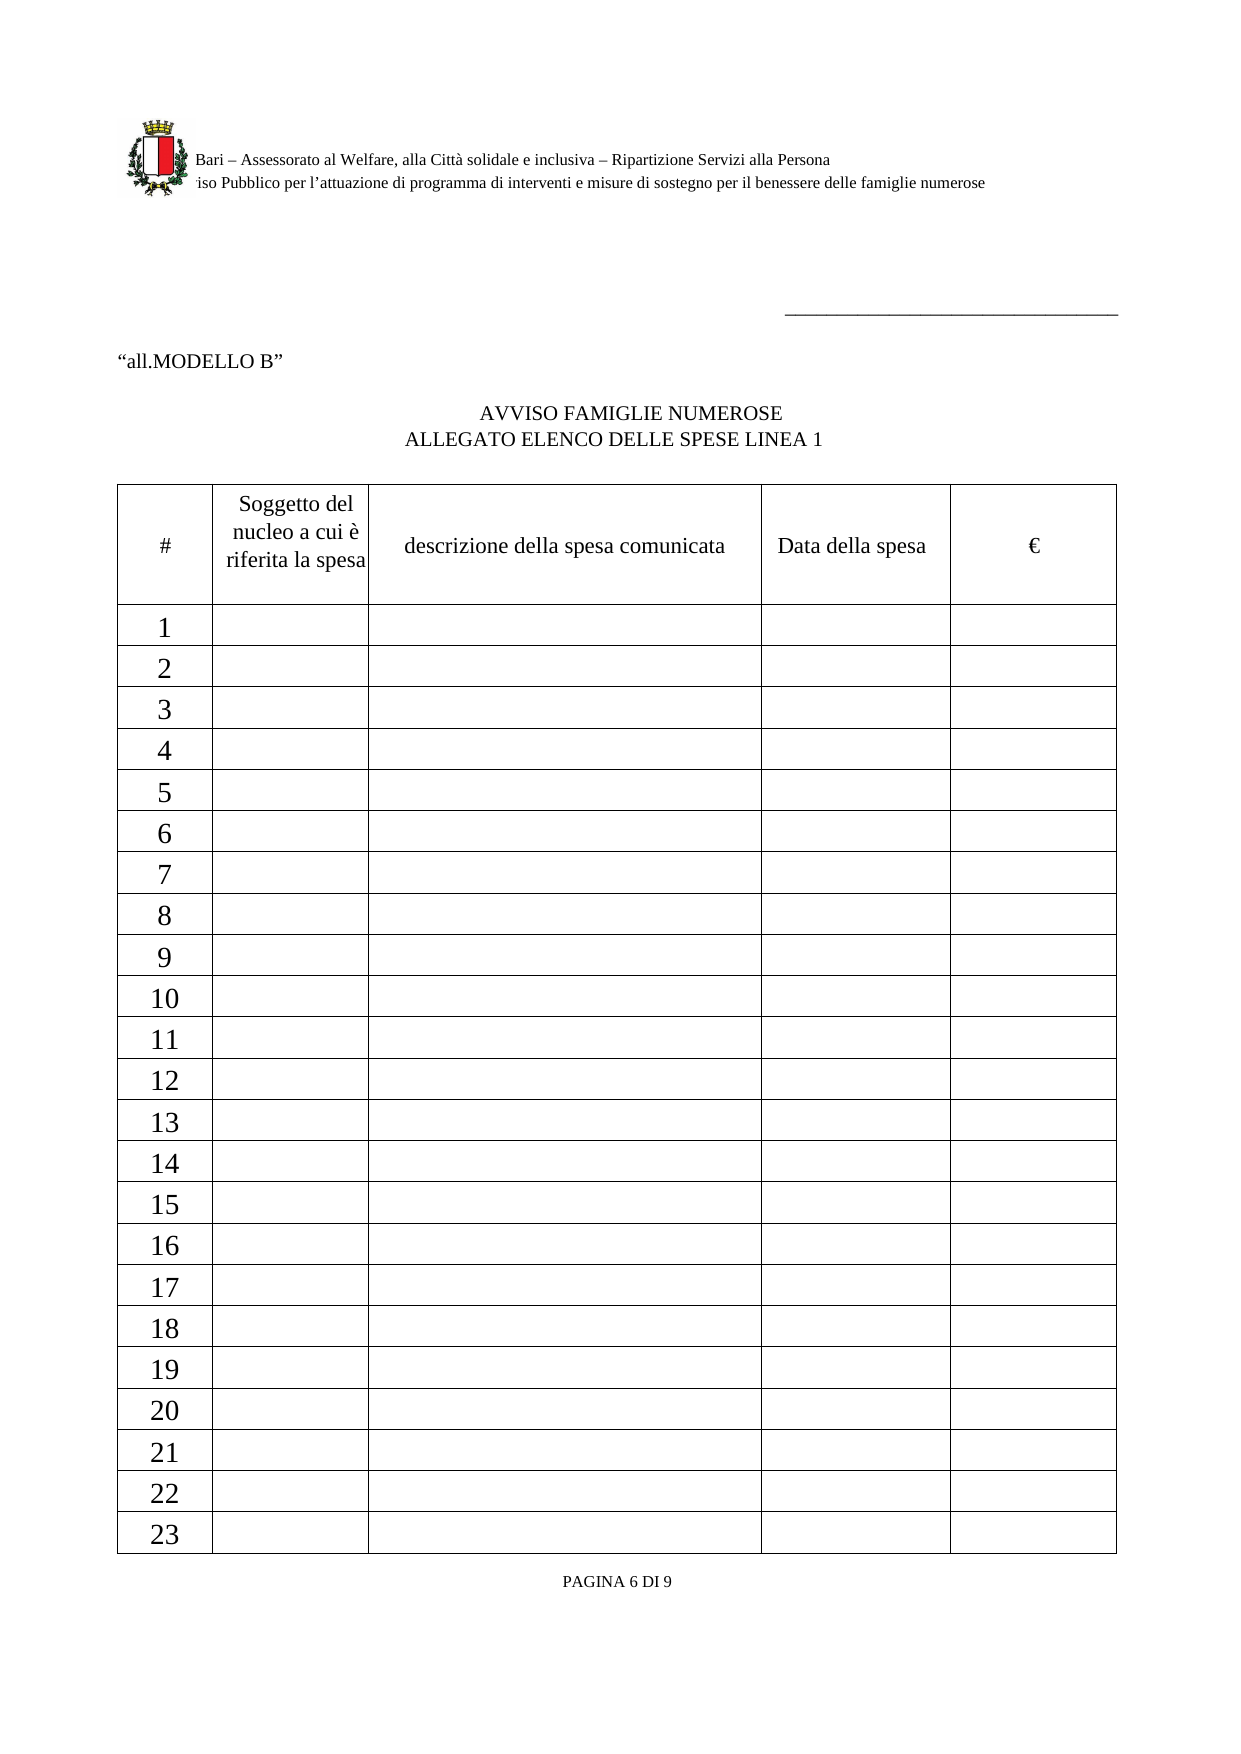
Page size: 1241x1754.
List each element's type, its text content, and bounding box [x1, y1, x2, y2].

table_cell 2 [118, 646, 212, 686]
table_cell [951, 1059, 1116, 1099]
table_header [1117, 484, 1122, 604]
table_cell [1117, 1016, 1122, 1057]
table_cell [213, 646, 368, 686]
table_cell [1117, 1305, 1122, 1346]
table_cell [951, 1430, 1116, 1470]
table_cell [213, 1430, 368, 1470]
table_cell [1117, 645, 1122, 686]
table_cell 23 [118, 1512, 212, 1552]
table_cell [369, 894, 761, 934]
table_cell [951, 770, 1116, 810]
subtitle ALLEGATO ELENCO DELLE SPESE LINEA 1 [404, 427, 1124, 451]
table_header € [951, 485, 1116, 604]
table_cell 18 [118, 1306, 212, 1346]
table_cell [951, 605, 1116, 645]
table_cell [213, 1100, 368, 1140]
table_cell [369, 605, 761, 645]
table_cell [762, 852, 950, 892]
table_cell [1117, 1346, 1122, 1387]
table_cell [213, 1182, 368, 1222]
table_cell [762, 770, 950, 810]
table_cell [213, 1059, 368, 1099]
text “all.MODELLO B” [117, 349, 1124, 373]
table_header descrizione della spesa comunicata [369, 485, 761, 604]
table_cell [762, 1182, 950, 1222]
table_cell [951, 1306, 1116, 1346]
picture [117, 118, 196, 198]
text AVVISO FAMIGLIE NUMEROSE [118, 401, 782, 425]
table_cell [369, 1512, 761, 1552]
table_cell [951, 646, 1116, 686]
table_cell 7 [118, 852, 212, 892]
table_cell [213, 976, 368, 1016]
text ________________________________ [118, 294, 1123, 318]
table_cell [951, 852, 1116, 892]
table_cell [369, 811, 761, 851]
table_cell [369, 1059, 761, 1099]
table_cell [369, 1017, 761, 1057]
table_cell [951, 687, 1116, 727]
table_cell 5 [118, 770, 212, 810]
table_cell [213, 811, 368, 851]
table_header # [118, 485, 212, 604]
table_cell [1117, 1429, 1122, 1470]
table_cell [951, 935, 1116, 975]
table_cell [213, 1347, 368, 1387]
table_cell [762, 1017, 950, 1057]
table_cell [762, 1059, 950, 1099]
table_cell [762, 976, 950, 1016]
table_cell [369, 1389, 761, 1429]
table_cell 8 [118, 894, 212, 934]
table_cell [762, 605, 950, 645]
table_cell [213, 1265, 368, 1305]
table_cell [951, 811, 1116, 851]
table_cell [951, 1017, 1116, 1057]
table_cell [369, 646, 761, 686]
table_cell 13 [118, 1100, 212, 1140]
table_cell [762, 1265, 950, 1305]
table_cell [951, 1141, 1116, 1181]
table_cell [1117, 1388, 1122, 1429]
table_cell [951, 976, 1116, 1016]
table_cell [951, 1512, 1116, 1552]
table_cell [213, 935, 368, 975]
table_cell [369, 1100, 761, 1140]
table_cell 6 [118, 811, 212, 851]
table_cell [1117, 1140, 1122, 1181]
table_cell 15 [118, 1182, 212, 1222]
table_cell [762, 894, 950, 934]
table_cell [951, 1224, 1116, 1264]
table_cell [951, 1100, 1116, 1140]
table_cell [951, 1471, 1116, 1511]
table_cell 20 [118, 1389, 212, 1429]
table_cell [369, 1265, 761, 1305]
table_header Soggetto del nucleo a cui è riferita la spesa [213, 485, 368, 604]
table_cell [1117, 975, 1122, 1016]
table_cell [762, 1141, 950, 1181]
table_cell [762, 1430, 950, 1470]
table_cell [369, 1347, 761, 1387]
table_cell 10 [118, 976, 212, 1016]
table_header Data della spesa [762, 485, 950, 604]
table_cell [369, 1471, 761, 1511]
table_cell [369, 1141, 761, 1181]
table_cell [369, 687, 761, 727]
table_cell [369, 1306, 761, 1346]
table_cell [213, 1512, 368, 1552]
table_cell [213, 1017, 368, 1057]
table_cell [1117, 1099, 1122, 1140]
table_cell [1117, 893, 1122, 934]
table_cell 22 [118, 1471, 212, 1511]
table_cell 17 [118, 1265, 212, 1305]
table_cell [762, 1224, 950, 1264]
table_cell [1117, 851, 1122, 892]
table_cell 16 [118, 1224, 212, 1264]
table_cell 14 [118, 1141, 212, 1181]
table_cell [762, 1471, 950, 1511]
table_cell [369, 1224, 761, 1264]
table_cell [1117, 728, 1122, 769]
table_cell [369, 729, 761, 769]
table_cell [762, 1347, 950, 1387]
table_cell [762, 687, 950, 727]
table_cell 21 [118, 1430, 212, 1470]
table_cell 19 [118, 1347, 212, 1387]
table_cell [213, 605, 368, 645]
table_cell 11 [118, 1017, 212, 1057]
table_cell 3 [118, 687, 212, 727]
table_cell [951, 1182, 1116, 1222]
table_cell [1117, 1511, 1122, 1552]
table_cell [1117, 934, 1122, 975]
table_cell [762, 646, 950, 686]
table_cell [762, 1389, 950, 1429]
table_cell [213, 1224, 368, 1264]
table_cell [1117, 686, 1122, 727]
table_cell [762, 1306, 950, 1346]
table_cell [369, 1430, 761, 1470]
table_cell [762, 1512, 950, 1552]
table_cell [762, 811, 950, 851]
table_cell [213, 1306, 368, 1346]
table_cell [213, 1389, 368, 1429]
table_cell 9 [118, 935, 212, 975]
table_cell [951, 894, 1116, 934]
table_cell [213, 852, 368, 892]
table_cell [951, 1389, 1116, 1429]
table_cell [1117, 1058, 1122, 1099]
table_cell [1117, 810, 1122, 851]
table_cell 12 [118, 1059, 212, 1099]
table_cell [951, 729, 1116, 769]
table_cell [369, 976, 761, 1016]
table_cell [1117, 1223, 1122, 1264]
table_cell [1117, 1470, 1122, 1511]
table_cell 1 [118, 605, 212, 645]
table_cell [213, 894, 368, 934]
table_cell [213, 729, 368, 769]
table_cell [1117, 1264, 1122, 1305]
table_cell [762, 935, 950, 975]
table_cell [213, 770, 368, 810]
table_cell [213, 1471, 368, 1511]
table_cell [213, 687, 368, 727]
table_cell [762, 1100, 950, 1140]
table_cell [951, 1347, 1116, 1387]
table_cell [951, 1265, 1116, 1305]
table_cell [213, 1141, 368, 1181]
table_cell [369, 1182, 761, 1222]
table_cell 4 [118, 729, 212, 769]
table_cell [1117, 1181, 1122, 1222]
table_cell [369, 770, 761, 810]
table_cell [369, 935, 761, 975]
table_cell [1117, 604, 1122, 645]
table_cell [1117, 769, 1122, 810]
table_cell [369, 852, 761, 892]
table_cell [762, 729, 950, 769]
